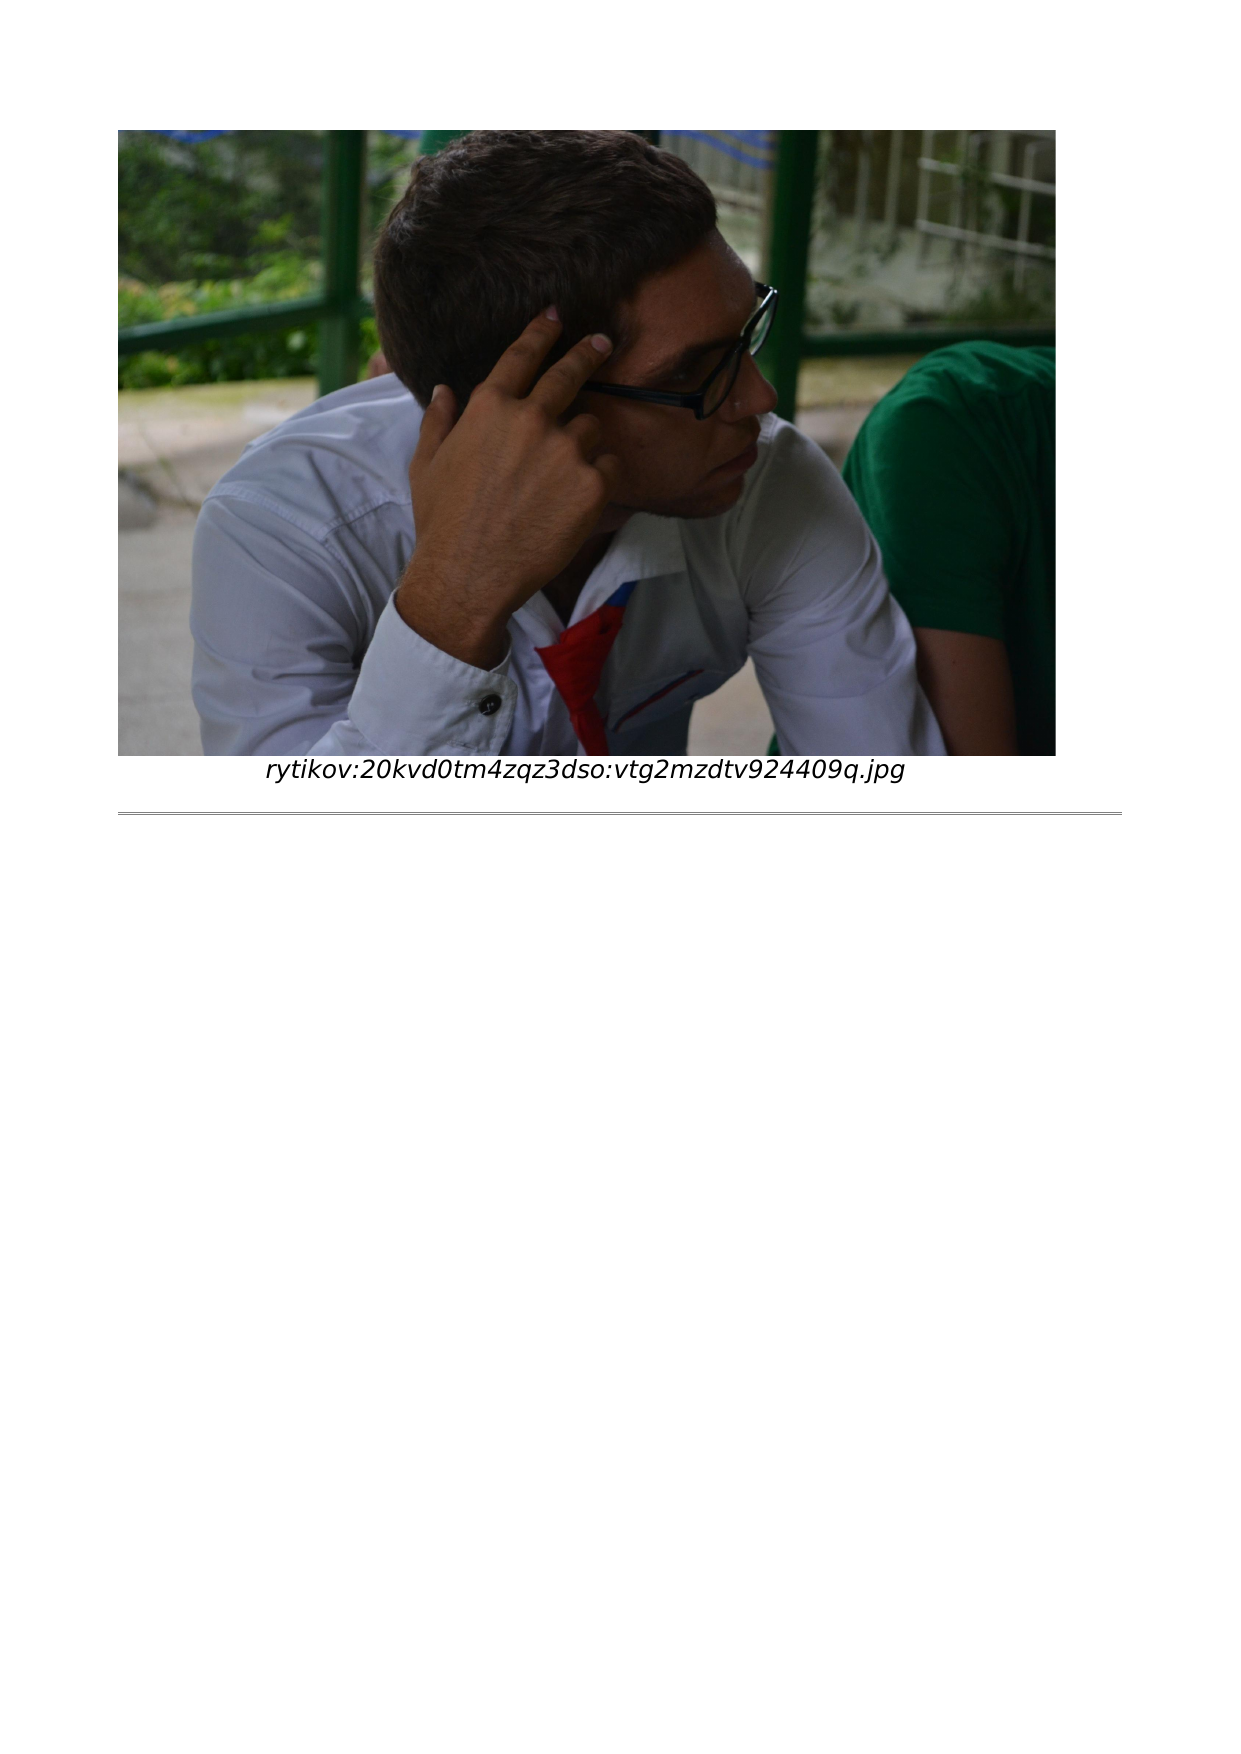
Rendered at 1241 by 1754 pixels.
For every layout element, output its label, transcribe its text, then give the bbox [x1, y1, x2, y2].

picture [118, 130, 1056, 756]
text rytikov:20kvd0tm4zqz3dso:vtg2mzdtv924409q.jpg [118, 756, 1056, 785]
